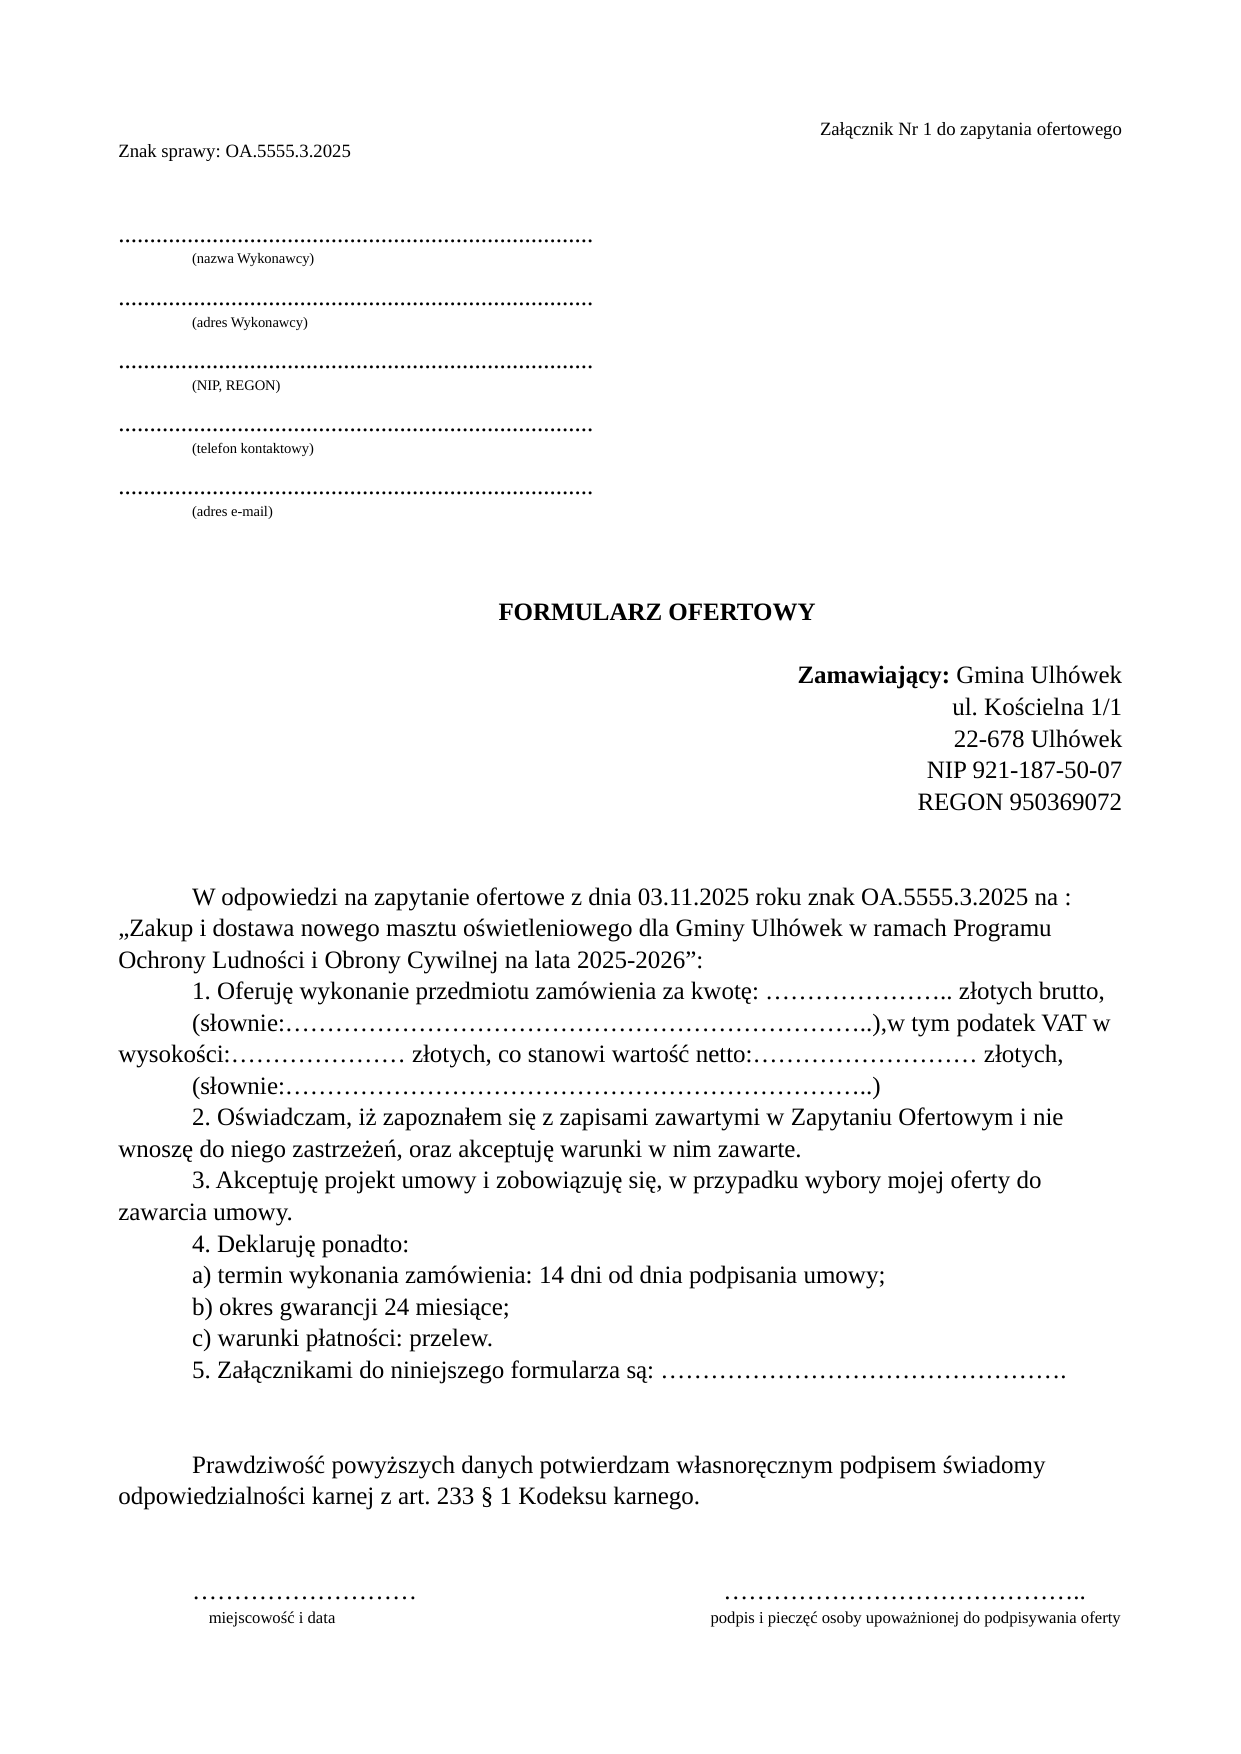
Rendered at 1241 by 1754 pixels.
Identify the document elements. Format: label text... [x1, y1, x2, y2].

text 3. Akceptuję projekt umowy i zobowiązuję się, w przypadku wybory mojej oferty do zawarcia umowy. [118, 1166, 1122, 1226]
text Prawdziwość powyższych danych potwierdzam własnoręcznym podpisem świadomy odpowiedzialności karnej z art. 233 § 1 Kodeksu karnego. [118, 1450, 1122, 1510]
text ............................................................................ [118, 345, 1122, 374]
text ............................................................................ [118, 408, 1122, 437]
text 2. Oświadczam, iż zapoznałem się z zapisami zawartymi w Zapytaniu Ofertowym i nie wnoszę do niego zastrzeżeń, oraz akceptuję warunki w nim zawarte. [118, 1102, 1122, 1163]
text (adres e-mail) [118, 503, 1122, 532]
text Zamawiający: Gmina Ulhówek ul. Kościelna 1/1 [118, 661, 1122, 721]
text (nazwa Wykonawcy) [118, 250, 1122, 279]
text 4. Deklaruję ponadto: [118, 1229, 1122, 1257]
text REGON 950369072 [118, 787, 1122, 816]
text (telefon kontaktowy) [118, 440, 1122, 468]
text a) termin wykonania zamówienia: 14 dni od dnia podpisania umowy; [118, 1260, 1122, 1289]
text ............................................................................ [118, 471, 1122, 500]
text NIP 921-187-50-07 [118, 755, 1122, 784]
text ............................................................................ [118, 282, 1122, 311]
text ……………………… …………………………………….. [118, 1576, 1122, 1605]
text miejscowość i data podpis i pieczęć osoby upoważnionej do podpisywania oferty [118, 1607, 1122, 1627]
text 5. Załącznikami do niniejszego formularza są: …………………………………………. [118, 1355, 1122, 1384]
text (adres Wykonawcy) [118, 313, 1122, 342]
text 22-678 Ulhówek [118, 724, 1122, 752]
text (słownie:……………………………………………………………..),w tym podatek VAT w wysokości:………………… złotych, co stanowi wartość netto:……………………… złotych, [118, 1008, 1122, 1068]
text FORMULARZ OFERTOWY [118, 597, 1122, 626]
text c) warunki płatności: przelew. [118, 1323, 1122, 1352]
text Załącznik Nr 1 do zapytania ofertowego [118, 118, 1122, 140]
text (słownie:……………………………………………………………..) [118, 1071, 1122, 1100]
text Znak sprawy: OA.5555.3.2025 [118, 140, 1122, 161]
text W odpowiedzi na zapytanie ofertowe z dnia 03.11.2025 roku znak OA.5555.3.2025 na : „Zakup i dostawa nowego masztu oświetleniowego dla Gminy Ulhówek w ramach Programu Ochrony Ludności i Obrony Cywilnej na lata 2025-2026”: [118, 882, 1122, 973]
text b) okres gwarancji 24 miesiące; [118, 1292, 1122, 1321]
text ............................................................................ [118, 219, 1122, 247]
text (NIP, REGON) [118, 377, 1122, 405]
text 1. Oferuję wykonanie przedmiotu zamówienia za kwotę: ………………….. złotych brutto, [118, 976, 1122, 1005]
